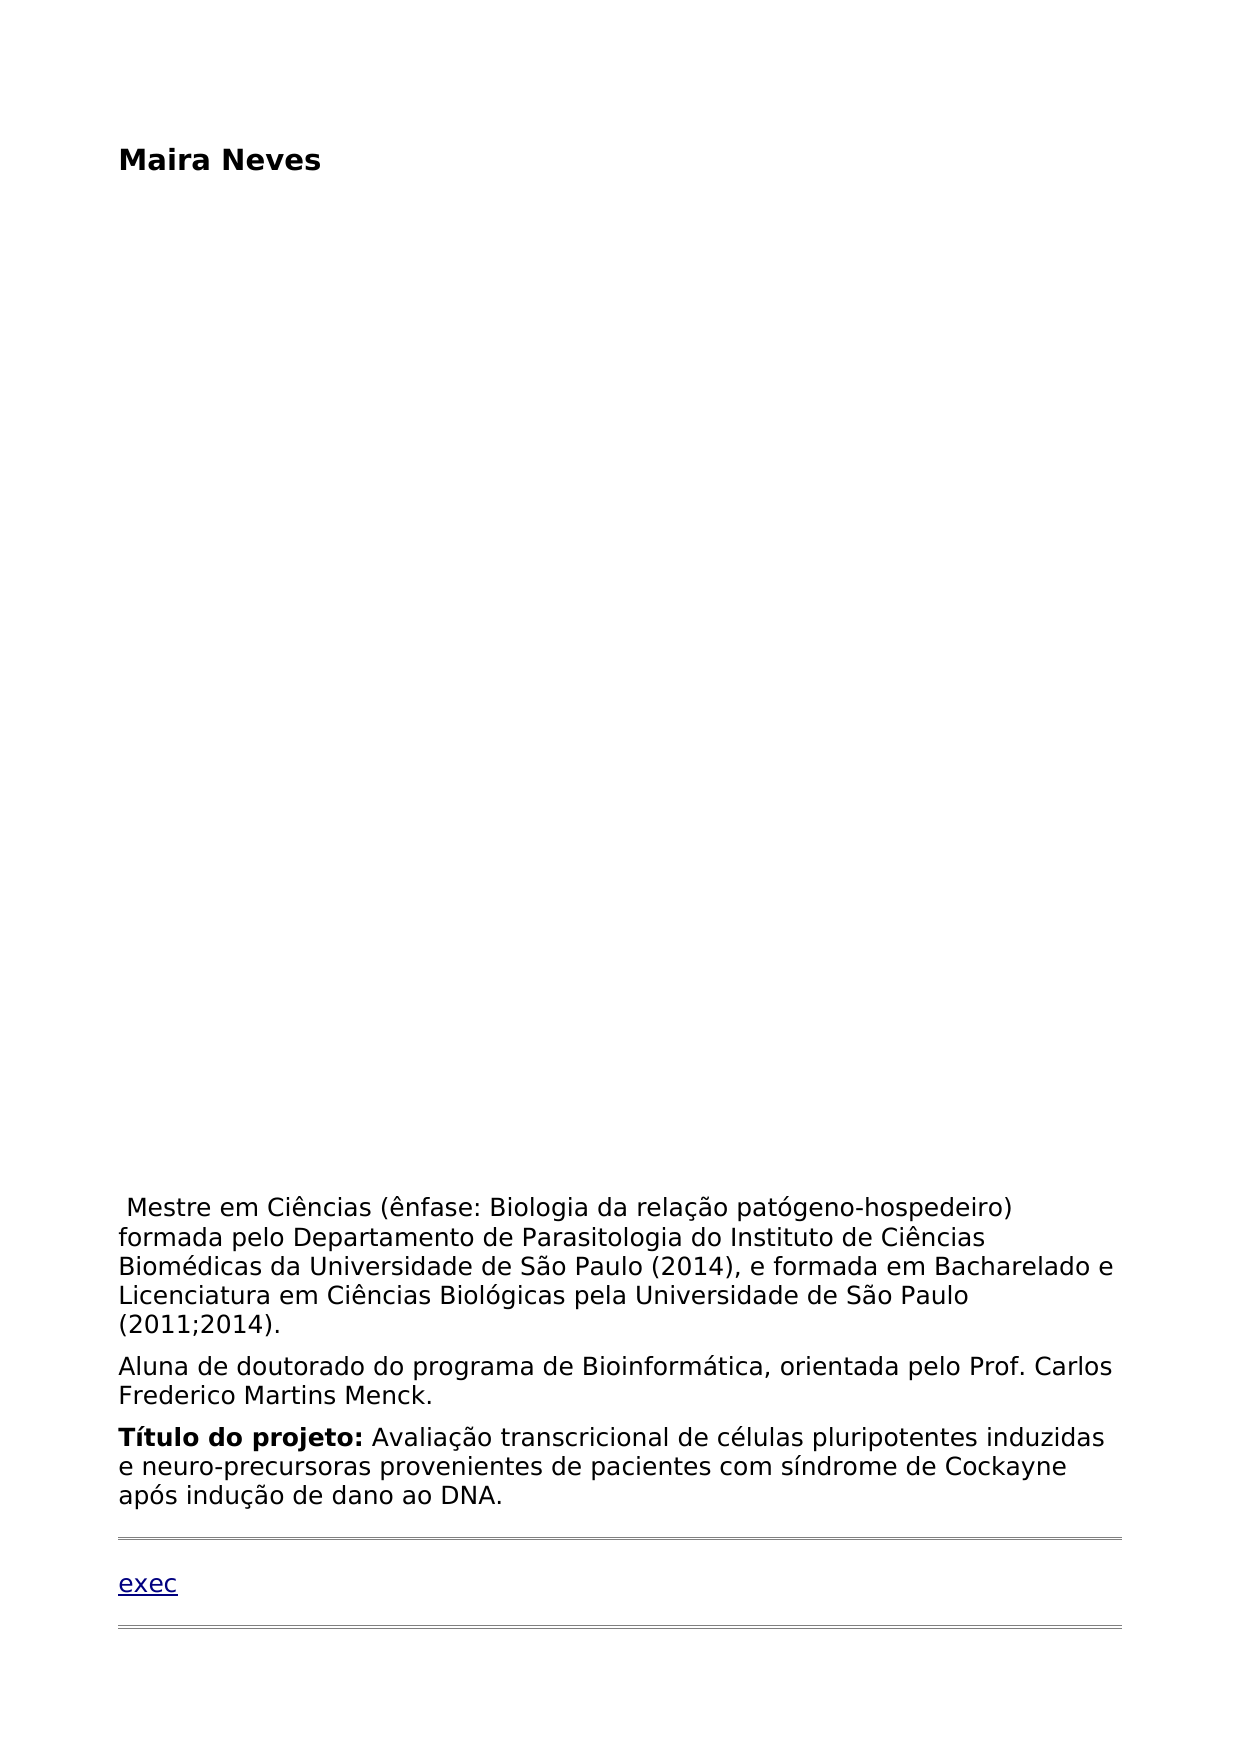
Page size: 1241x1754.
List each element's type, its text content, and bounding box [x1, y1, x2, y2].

subtitle Maira Neves [118, 143, 1122, 177]
text Aluna de doutorado do programa de Bioinformática, orientada pelo Prof. Carlos Frederico Martins Menck. [118, 1352, 1122, 1410]
text exec [118, 1569, 1122, 1598]
text Mestre em Ciências (ênfase: Biologia da relação patógeno-hospedeiro) formada pelo Departamento de Parasitologia do Instituto de Ciências Biomédicas da Universidade de São Paulo (2014), e formada em Bacharelado e Licenciatura em Ciências Biológicas pela Universidade de São Paulo (2011;2014). [118, 189, 1122, 1339]
text Título do projeto: Avaliação transcricional de células pluripotentes induzidas e neuro-precursoras provenientes de pacientes com síndrome de Cockayne após indução de dano ao DNA. [118, 1423, 1122, 1510]
